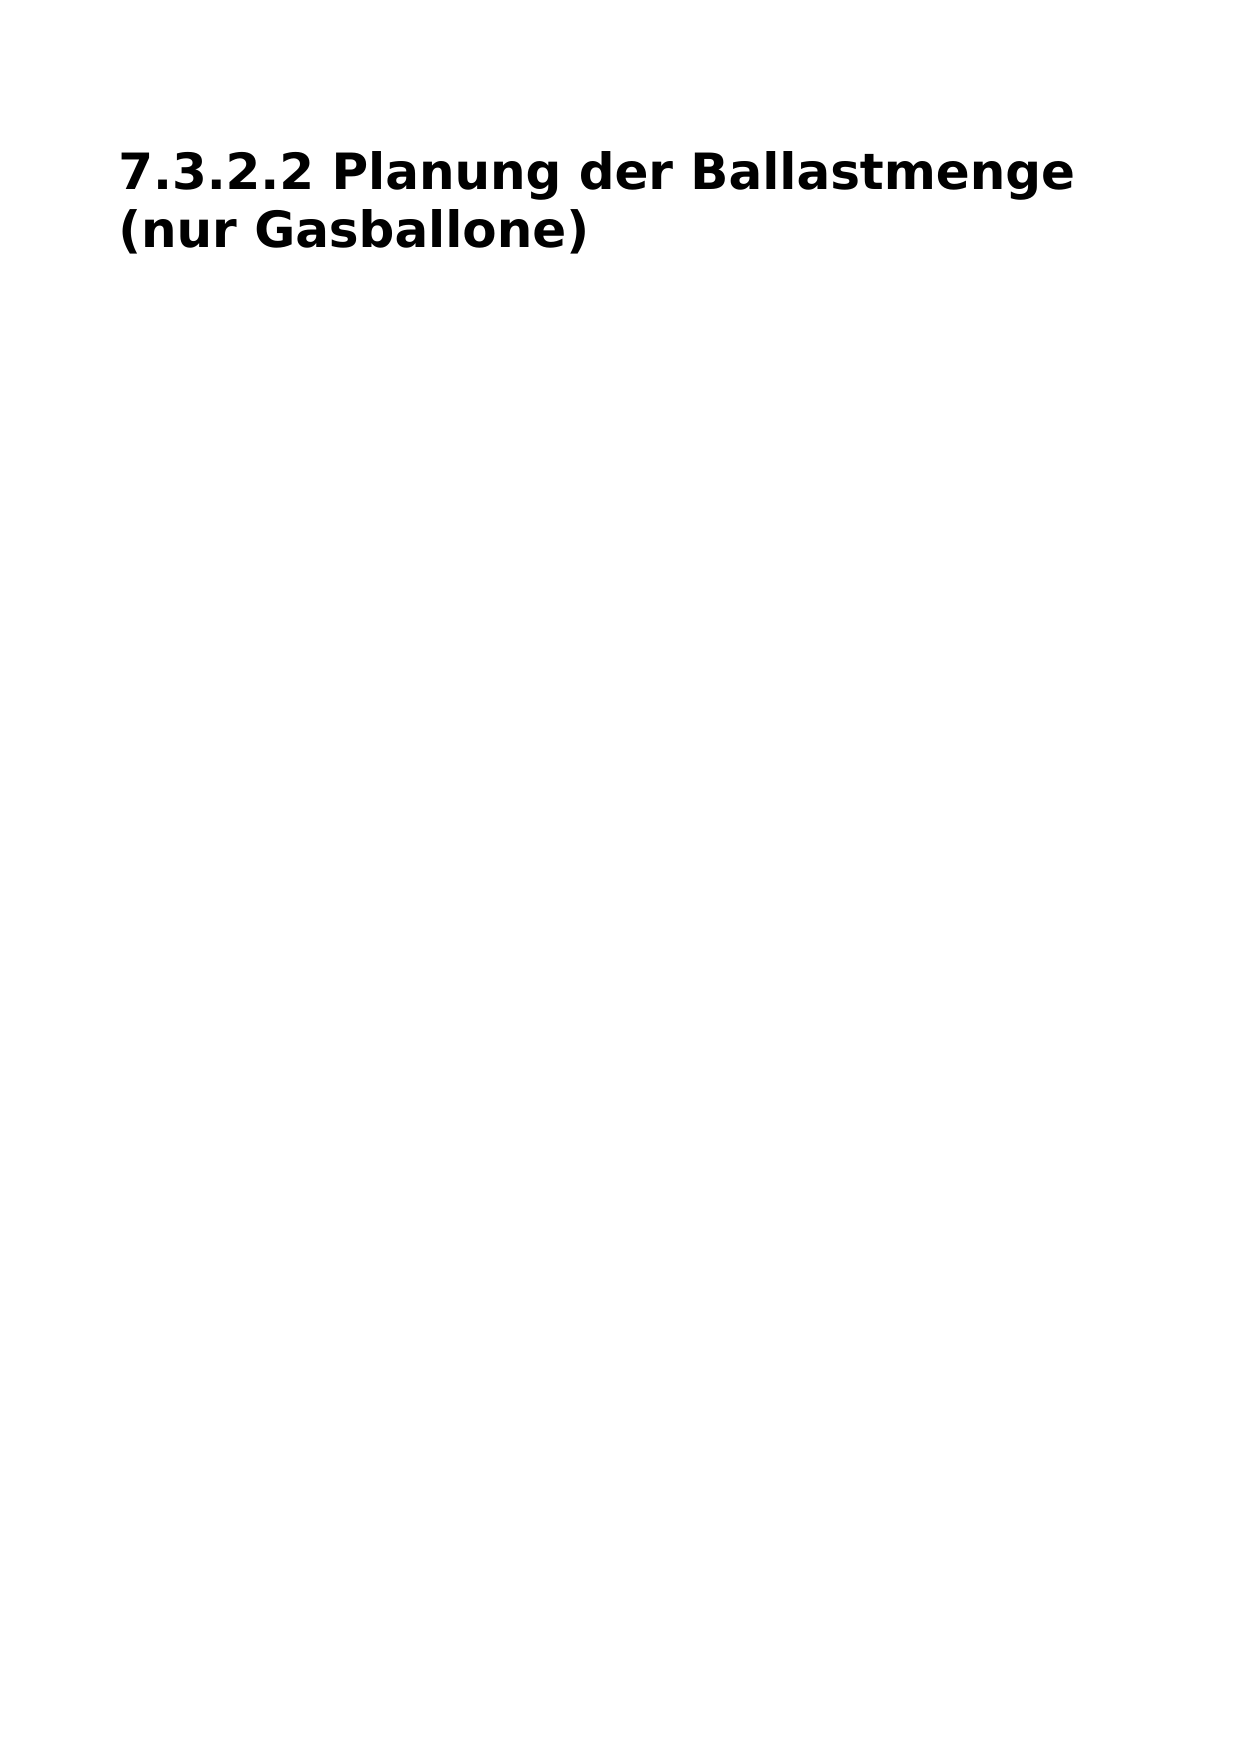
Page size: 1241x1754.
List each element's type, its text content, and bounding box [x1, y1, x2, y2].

subtitle 7.3.2.2 Planung der Ballastmenge (nur Gasballone) [118, 143, 1122, 259]
